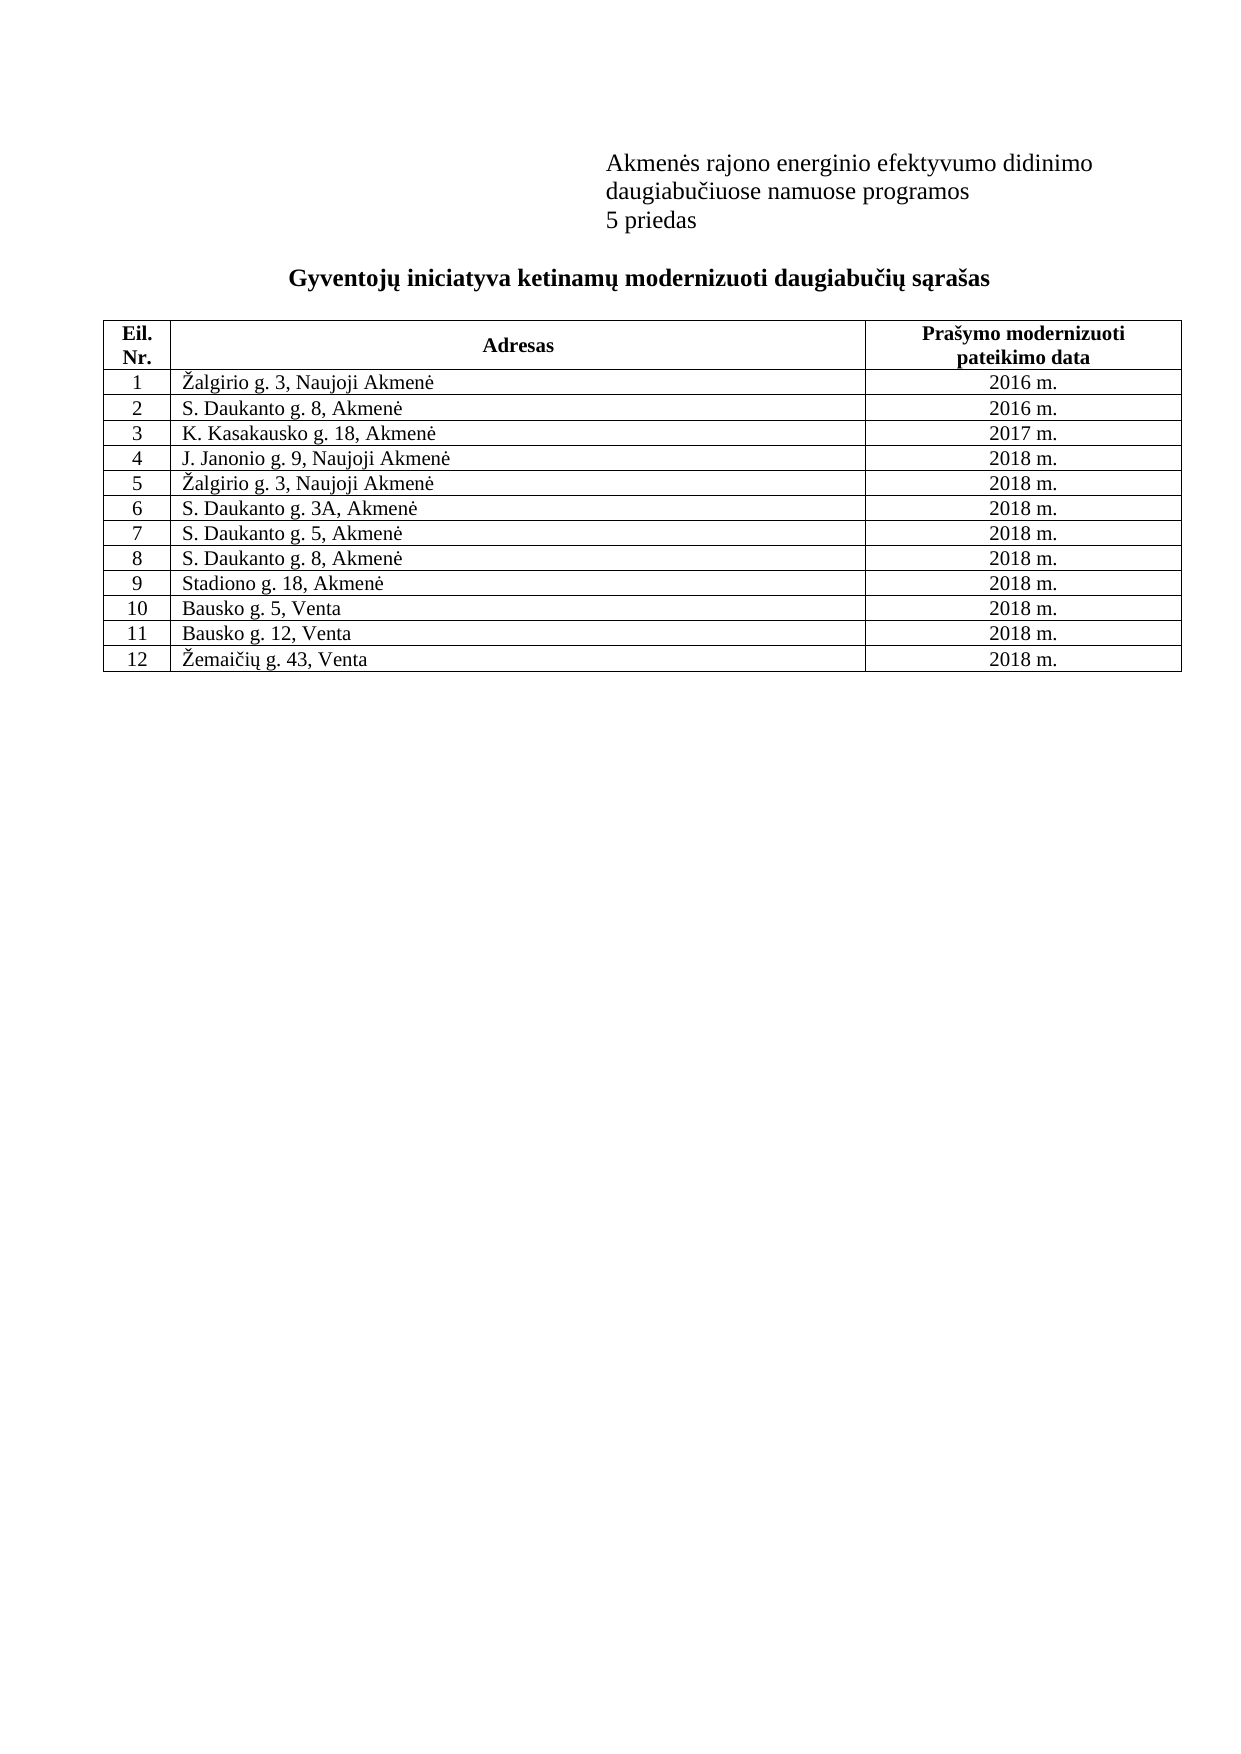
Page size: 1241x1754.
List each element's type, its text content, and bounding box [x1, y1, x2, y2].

table_cell 2018 m. [866, 646, 1181, 671]
table_cell 2018 m. [866, 621, 1181, 645]
table_cell J. Janonio g. 9, Naujoji Akmenė [171, 446, 865, 470]
table_cell 1 [104, 370, 170, 394]
table_cell 2018 m. [866, 596, 1181, 620]
table_cell 2016 m. [866, 395, 1181, 419]
table_cell 11 [104, 621, 170, 645]
table_cell Stadiono g. 18, Akmenė [171, 571, 865, 595]
table_header Prašymo modernizuoti pateikimo data [866, 321, 1181, 369]
table_cell 6 [104, 496, 170, 520]
table_header Eil. Nr. [104, 321, 170, 369]
table_cell 2018 m. [866, 521, 1181, 545]
table_cell 2018 m. [866, 471, 1181, 495]
text daugiabučiuose namuose programos [103, 176, 1181, 205]
table_cell 2018 m. [866, 546, 1181, 570]
table_cell Žalgirio g. 3, Naujoji Akmenė [171, 370, 865, 394]
table_cell 5 [104, 471, 170, 495]
table_cell 2 [104, 395, 170, 419]
table_cell S. Daukanto g. 5, Akmenė [171, 521, 865, 545]
table_cell 2018 m. [866, 496, 1181, 520]
table_cell Žalgirio g. 3, Naujoji Akmenė [171, 471, 865, 495]
table_cell 10 [104, 596, 170, 620]
text Gyventojų iniciatyva ketinamų modernizuoti daugiabučių sąrašas [103, 263, 1181, 291]
text 5 priedas [103, 205, 1181, 234]
table_cell 12 [104, 646, 170, 671]
table_cell Bausko g. 5, Venta [171, 596, 865, 620]
table_cell 4 [104, 446, 170, 470]
table_cell S. Daukanto g. 8, Akmenė [171, 546, 865, 570]
table_cell 2018 m. [866, 446, 1181, 470]
table_cell Bausko g. 12, Venta [171, 621, 865, 645]
table_cell S. Daukanto g. 8, Akmenė [171, 395, 865, 419]
table_cell 9 [104, 571, 170, 595]
table_cell K. Kasakausko g. 18, Akmenė [171, 421, 865, 444]
table_cell 8 [104, 546, 170, 570]
table_header Adresas [171, 321, 865, 369]
table_cell 2016 m. [866, 370, 1181, 394]
table_cell 7 [104, 521, 170, 545]
table_cell 2017 m. [866, 421, 1181, 444]
text Akmenės rajono energinio efektyvumo didinimo [103, 148, 1181, 176]
table_cell Žemaičių g. 43, Venta [171, 646, 865, 671]
table_cell 3 [104, 421, 170, 444]
table_cell S. Daukanto g. 3A, Akmenė [171, 496, 865, 520]
table_cell 2018 m. [866, 571, 1181, 595]
